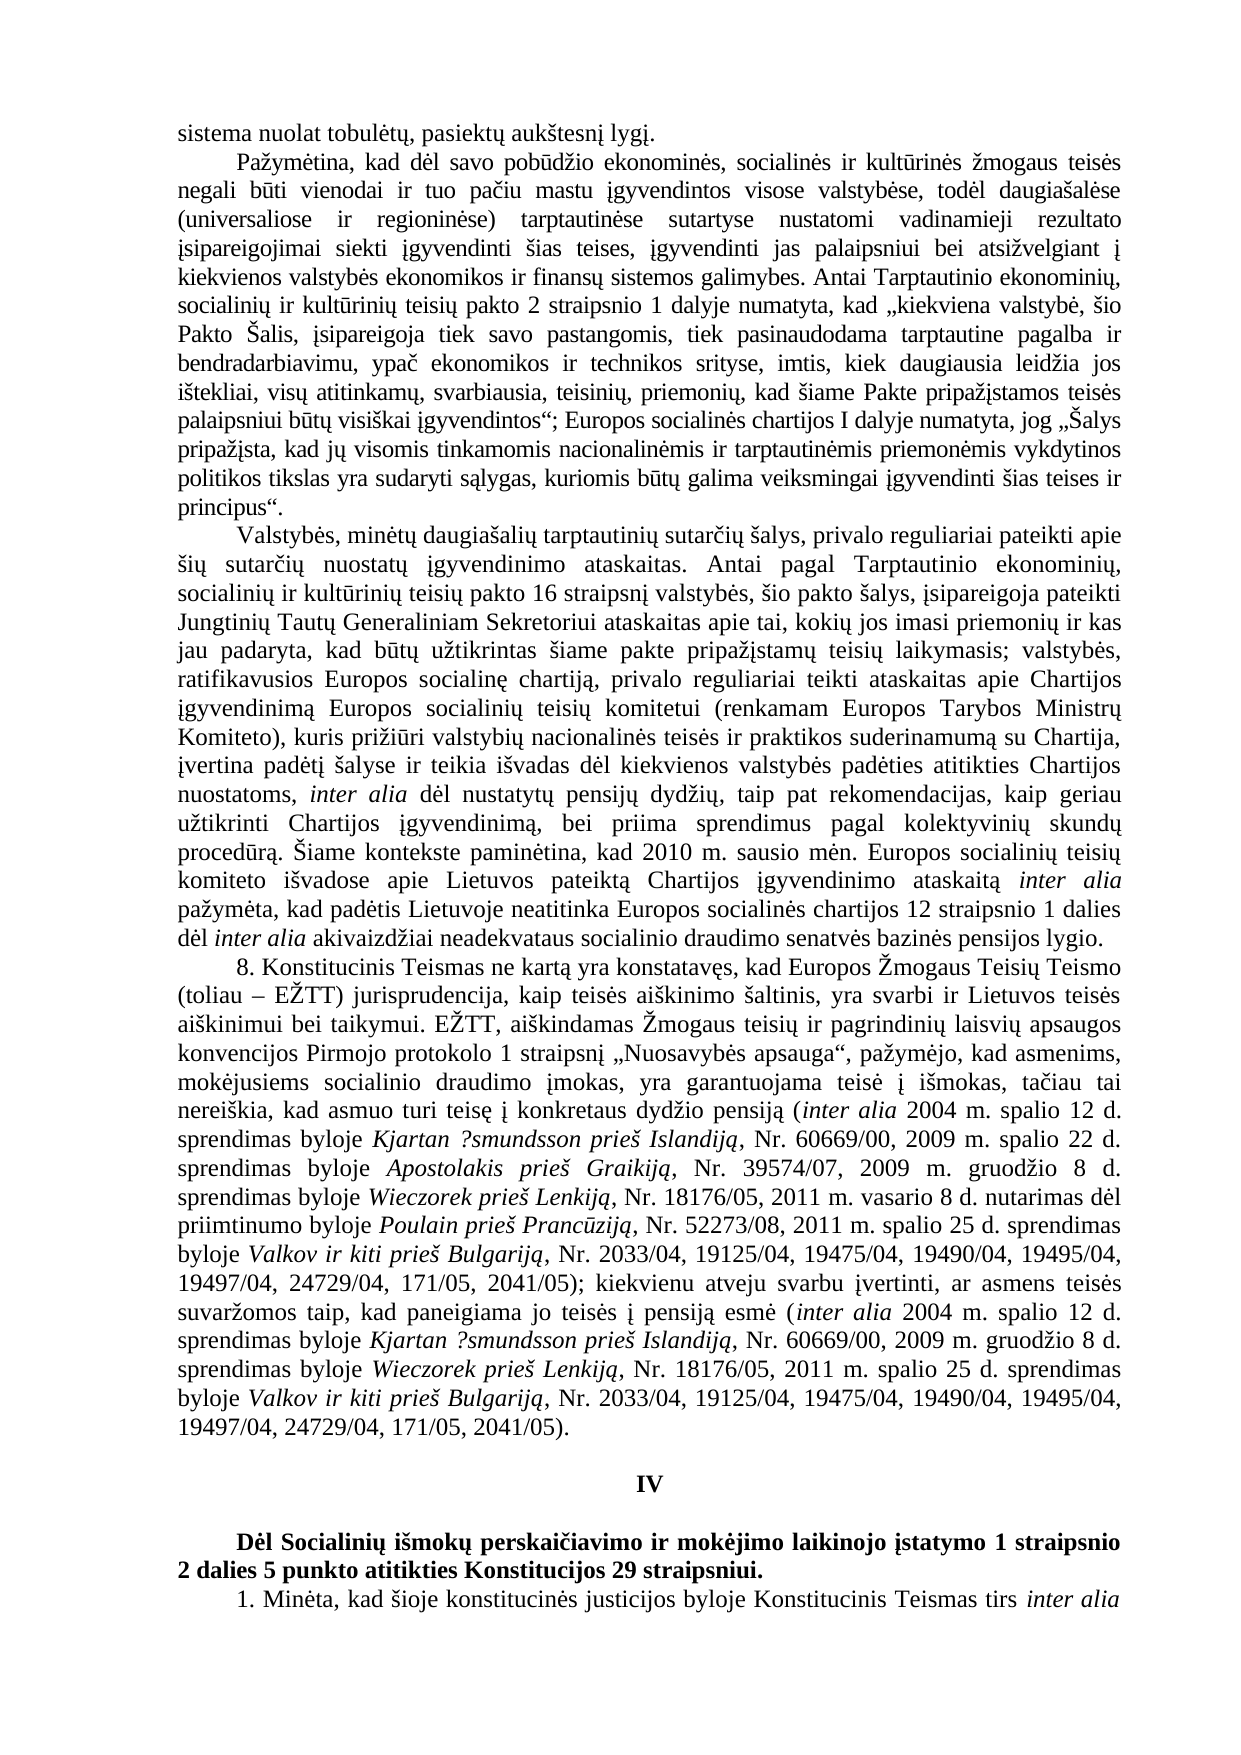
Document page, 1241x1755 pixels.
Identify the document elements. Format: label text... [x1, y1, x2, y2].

text 8. Konstitucinis Teismas ne kartą yra konstatavęs, kad Europos Žmogaus Teisių Teismo (toliau – EŽTT) jurisprudencija, kaip teisės aiškinimo šaltinis, yra svarbi ir Lietuvos teisės aiškinimui bei taikymui. EŽTT, aiškindamas Žmogaus teisių ir pagrindinių laisvių apsaugos konvencijos Pirmojo protokolo 1 straipsnį „Nuosavybės apsauga“, pažymėjo, kad asmenims, mokėjusiems socialinio draudimo įmokas, yra garantuojama teisė į išmokas, tačiau tai nereiškia, kad asmuo turi teisę į konkretaus dydžio pensiją (inter alia 2004 m. spalio 12 d. sprendimas byloje Kjartan ?smundsson prieš Islandiją, Nr. 60669/00, 2009 m. spalio 22 d. sprendimas byloje Apostolakis prieš Graikiją, Nr. 39574/07, 2009 m. gruodžio 8 d. sprendimas byloje Wieczorek prieš Lenkiją, Nr. 18176/05, 2011 m. vasario 8 d. nutarimas dėl priimtinumo byloje Poulain prieš Prancūziją, Nr. 52273/08, 2011 m. spalio 25 d. sprendimas byloje Valkov ir kiti prieš Bulgariją, Nr. 2033/04, 19125/04, 19475/04, 19490/04, 19495/04, 19497/04, 24729/04, 171/05, 2041/05); kiekvienu atveju svarbu įvertinti, ar asmens teisės suvaržomos taip, kad paneigiama jo teisės į pensiją esmė (inter alia 2004 m. spalio 12 d. sprendimas byloje Kjartan ?smundsson prieš Islandiją, Nr. 60669/00, 2009 m. gruodžio 8 d. sprendimas byloje Wieczorek prieš Lenkiją, Nr. 18176/05, 2011 m. spalio 25 d. sprendimas byloje Valkov ir kiti prieš Bulgariją, Nr. 2033/04, 19125/04, 19475/04, 19490/04, 19495/04, 19497/04, 24729/04, 171/05, 2041/05). [177, 952, 1122, 1441]
text Pažymėtina, kad dėl savo pobūdžio ekonominės, socialinės ir kultūrinės žmogaus teisės negali būti vienodai ir tuo pačiu mastu įgyvendintos visose valstybėse, todėl daugiašalėse (universaliose ir regioninėse) tarptautinėse sutartyse nustatomi vadinamieji rezultato įsipareigojimai siekti įgyvendinti šias teises, įgyvendinti jas palaipsniui bei atsižvelgiant į kiekvienos valstybės ekonomikos ir finansų sistemos galimybes. Antai Tarptautinio ekonominių, socialinių ir kultūrinių teisių pakto 2 straipsnio 1 dalyje numatyta, kad „kiekviena valstybė, šio Pakto Šalis, įsipareigoja tiek savo pastangomis, tiek pasinaudodama tarptautine pagalba ir bendradarbiavimu, ypač ekonomikos ir technikos srityse, imtis, kiek daugiausia leidžia jos ištekliai, visų atitinkamų, svarbiausia, teisinių, priemonių, kad šiame Pakte pripažįstamos teisės palaipsniui būtų visiškai įgyvendintos“; Europos socialinės chartijos I dalyje numatyta, jog „Šalys pripažįsta, kad jų visomis tinkamomis nacionalinėmis ir tarptautinėmis priemonėmis vykdytinos politikos tikslas yra sudaryti sąlygas, kuriomis būtų galima veiksmingai įgyvendinti šias teises ir principus“. [177, 147, 1122, 521]
text 1. Minėta, kad šioje konstitucinės justicijos byloje Konstitucinis Teismas tirs inter alia [177, 1584, 1122, 1613]
text sistema nuolat tobulėtų, pasiektų aukštesnį lygį. [177, 118, 1122, 147]
text IV [177, 1469, 1122, 1498]
text Dėl Socialinių išmokų perskaičiavimo ir mokėjimo laikinojo įstatymo 1 straipsnio 2 dalies 5 punkto atitikties Konstitucijos 29 straipsniui. [177, 1527, 1122, 1584]
text Valstybės, minėtų daugiašalių tarptautinių sutarčių šalys, privalo reguliariai pateikti apie šių sutarčių nuostatų įgyvendinimo ataskaitas. Antai pagal Tarptautinio ekonominių, socialinių ir kultūrinių teisių pakto 16 straipsnį valstybės, šio pakto šalys, įsipareigoja pateikti Jungtinių Tautų Generaliniam Sekretoriui ataskaitas apie tai, kokių jos imasi priemonių ir kas jau padaryta, kad būtų užtikrintas šiame pakte pripažįstamų teisių laikymasis; valstybės, ratifikavusios Europos socialinę chartiją, privalo reguliariai teikti ataskaitas apie Chartijos įgyvendinimą Europos socialinių teisių komitetui (renkamam Europos Tarybos Ministrų Komiteto), kuris prižiūri valstybių nacionalinės teisės ir praktikos suderinamumą su Chartija, įvertina padėtį šalyse ir teikia išvadas dėl kiekvienos valstybės padėties atitikties Chartijos nuostatoms, inter alia dėl nustatytų pensijų dydžių, taip pat rekomendacijas, kaip geriau užtikrinti Chartijos įgyvendinimą, bei priima sprendimus pagal kolektyvinių skundų procedūrą. Šiame kontekste paminėtina, kad 2010 m. sausio mėn. Europos socialinių teisių komiteto išvadose apie Lietuvos pateiktą Chartijos įgyvendinimo ataskaitą inter alia pažymėta, kad padėtis Lietuvoje neatitinka Europos socialinės chartijos 12 straipsnio 1 dalies dėl inter alia akivaizdžiai neadekvataus socialinio draudimo senatvės bazinės pensijos lygio. [177, 521, 1122, 952]
